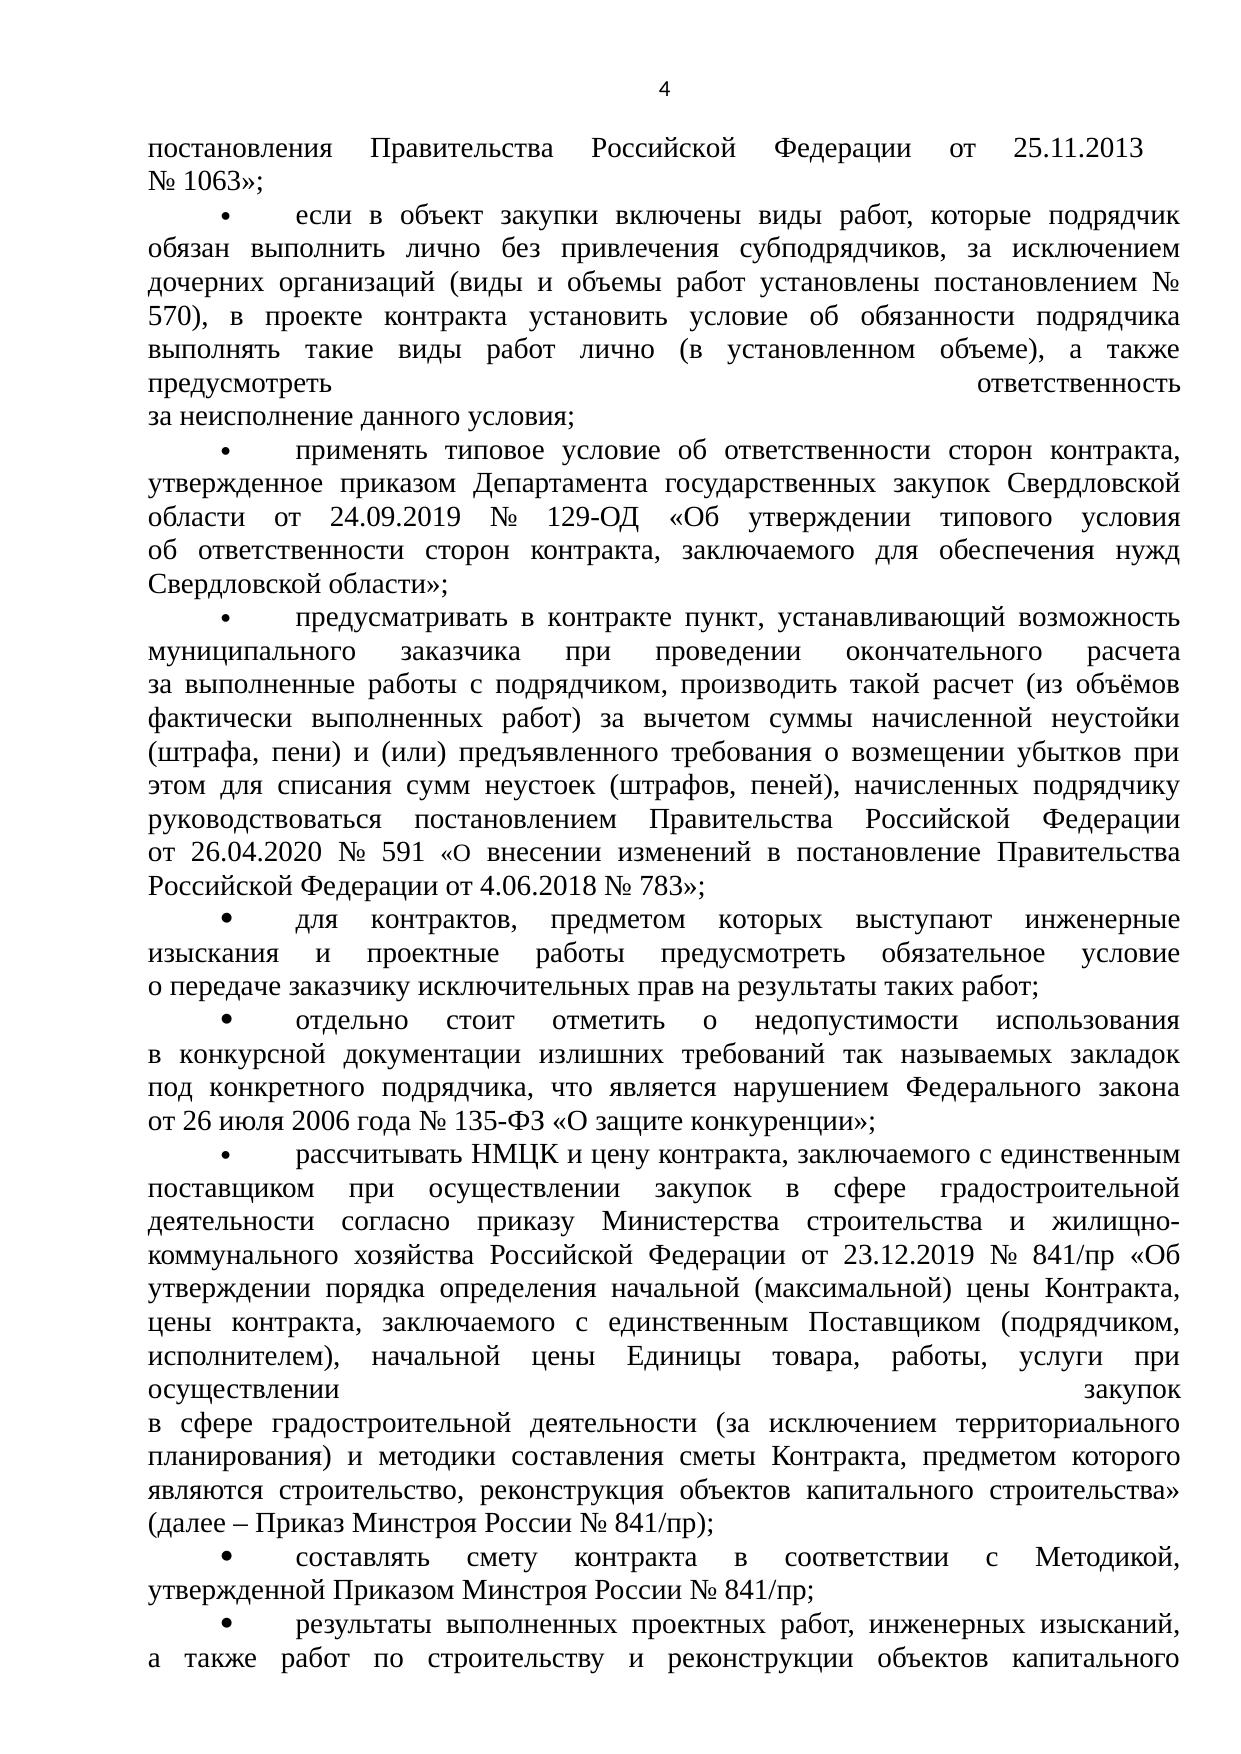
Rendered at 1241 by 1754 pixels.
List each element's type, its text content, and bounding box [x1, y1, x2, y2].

list применять типовое условие об ответственности сторон контракта, утвержденное приказом Департамента государственных закупок Свердловской области от 24.09.2019 № 129-ОД «Об утверждении типового условия об ответственности сторон контракта, заключаемого для обеспечения нужд Свердловской области»; [148, 432, 1181, 599]
list результаты выполненных проектных работ, инженерных изысканий, а также работ по строительству и реконструкции объектов капитального [148, 1606, 1181, 1673]
list для контрактов, предметом которых выступают инженерные изыскания и проектные работы предусмотреть обязательное условие о передаче заказчику исключительных прав на результаты таких работ; [148, 901, 1181, 1002]
list постановления Правительства Российской Федерации от 25.11.2013 № 1063»; [148, 130, 1181, 197]
list предусматривать в контракте пункт, устанавливающий возможность муниципального заказчика при проведении окончательного расчета за выполненные работы с подрядчиком, производить такой расчет (из объёмов фактически выполненных работ) за вычетом суммы начисленной неустойки (штрафа, пени) и (или) предъявленного требования о возмещении убытков при этом для списания сумм неустоек (штрафов, пеней), начисленных подрядчику руководствоваться постановлением Правительства Российской Федерации от 26.04.2020 № 591 «О внесении изменений в постановление Правительства Российской Федерации от 4.06.2018 № 783»; [148, 599, 1181, 901]
list составлять смету контракта в соответствии с Методикой, утвержденной Приказом Минстроя России № 841/пр; [148, 1539, 1181, 1606]
list отдельно стоит отметить о недопустимости использования в конкурсной документации излишних требований так называемых закладок под конкретного подрядчика, что является нарушением Федерального закона от 26 июля 2006 года № 135-ФЗ «О защите конкуренции»; [148, 1002, 1181, 1136]
list если в объект закупки включены виды работ, которые подрядчик обязан выполнить лично без привлечения субподрядчиков, за исключением дочерних организаций (виды и объемы работ установлены постановлением № 570), в проекте контракта установить условие об обязанности подрядчика выполнять такие виды работ лично (в установленном объеме), а также предусмотреть ответственность за неисполнение данного условия; [148, 197, 1181, 432]
list рассчитывать НМЦК и цену контракта, заключаемого с единственным поставщиком при осуществлении закупок в сфере градостроительной деятельности согласно приказу Министерства строительства и жилищно-коммунального хозяйства Российской Федерации от 23.12.2019 № 841/пр «Об утверждении порядка определения начальной (максимальной) цены Контракта, цены контракта, заключаемого с единственным Поставщиком (подрядчиком, исполнителем), начальной цены Единицы товара, работы, услуги при осуществлении закупок в сфере градостроительной деятельности (за исключением территориального планирования) и методики составления сметы Контракта, предметом которого являются строительство, реконструкция объектов капитального строительства» (далее – Приказ Минстроя России № 841/пр); [148, 1136, 1181, 1539]
